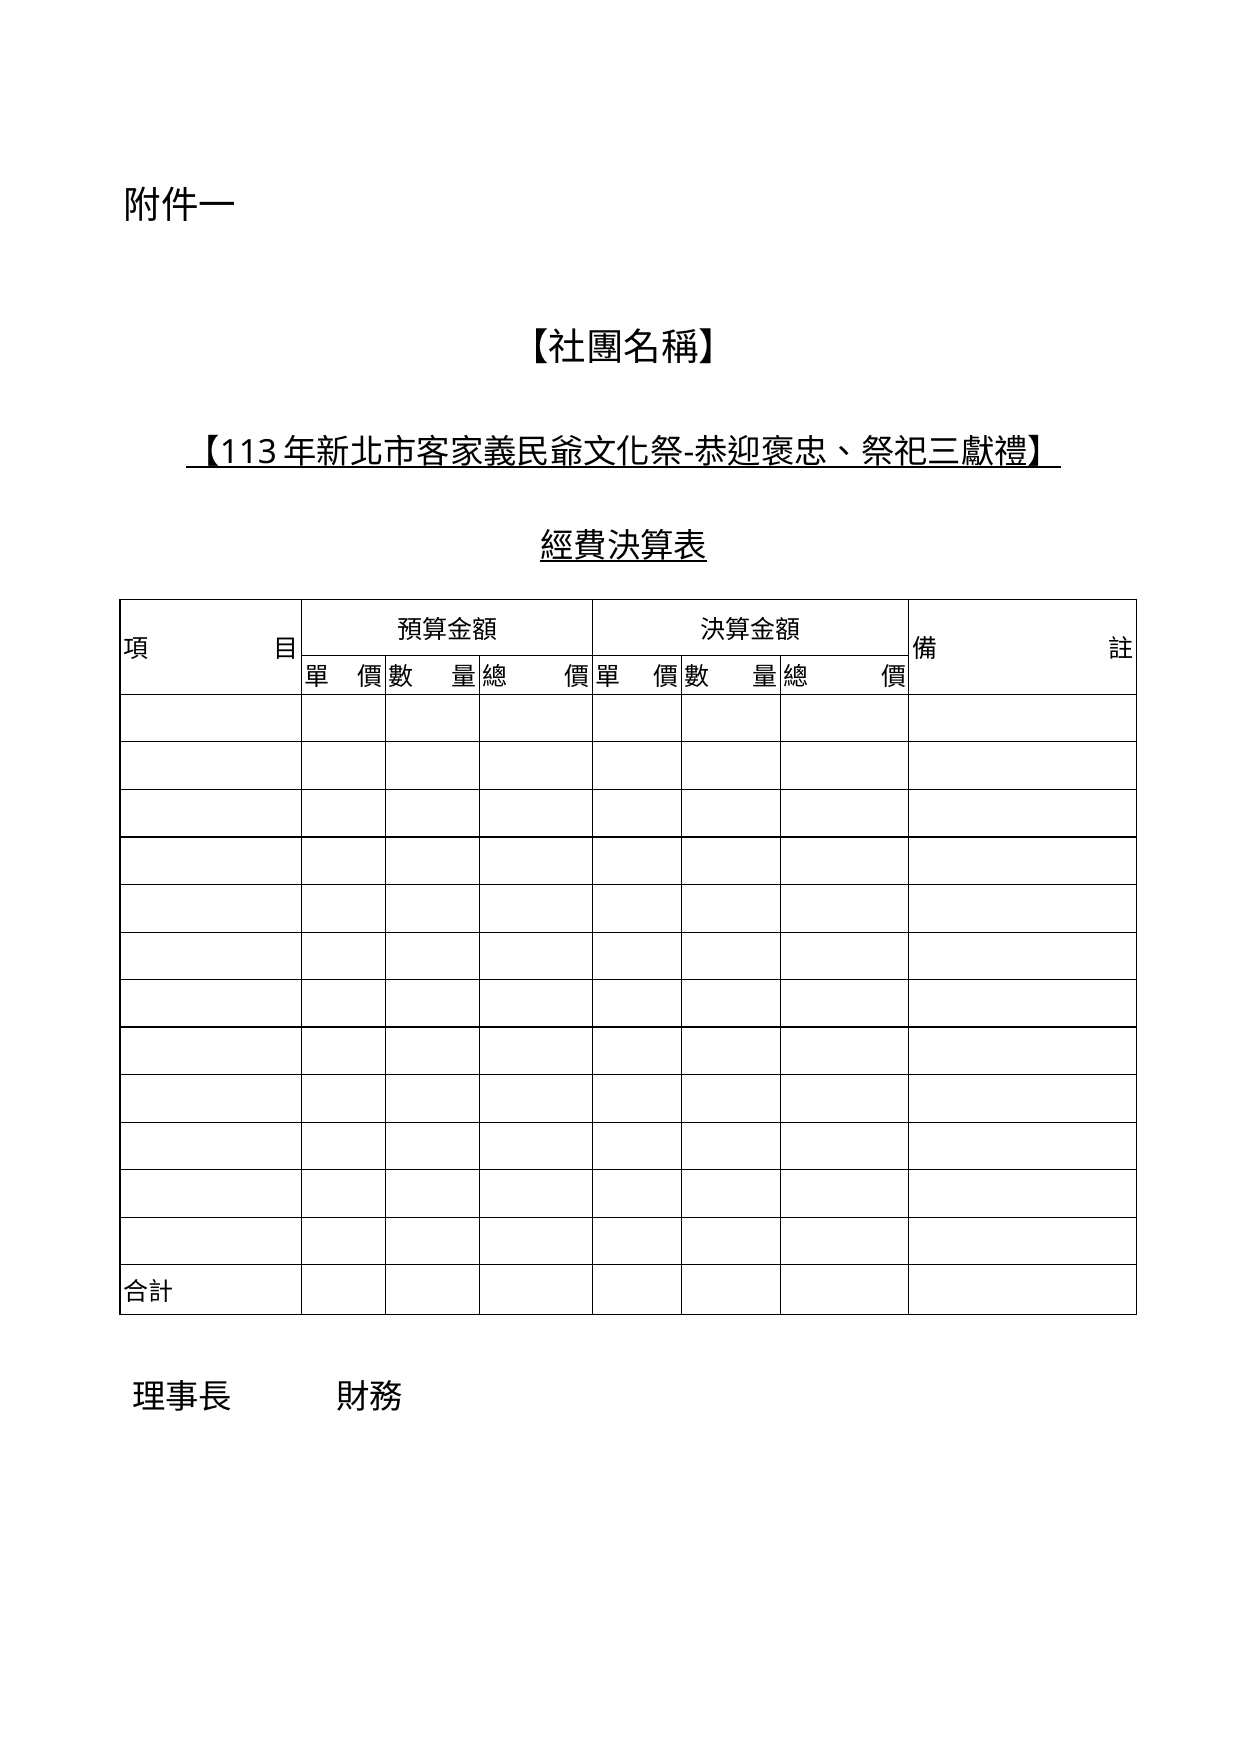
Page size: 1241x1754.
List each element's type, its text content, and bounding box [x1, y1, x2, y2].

table_cell [480, 790, 592, 836]
table_cell [593, 1265, 681, 1314]
table_cell [781, 1028, 908, 1074]
table_cell [121, 1028, 301, 1074]
table_cell [909, 790, 1136, 836]
table_cell [781, 742, 908, 789]
table_cell [386, 1075, 479, 1122]
table_cell [121, 933, 301, 979]
table_cell [302, 742, 385, 789]
table_cell [781, 980, 908, 1026]
table_cell [593, 933, 681, 979]
table_header 決算金額 [593, 600, 908, 655]
table_cell [480, 1028, 592, 1074]
table_cell [909, 742, 1136, 789]
table_cell [386, 1028, 479, 1074]
text 理事長 財務 [123, 1357, 1123, 1432]
table_cell [593, 1123, 681, 1169]
table_cell [480, 742, 592, 789]
table_cell [682, 933, 780, 979]
table_cell [302, 790, 385, 836]
table_cell [302, 838, 385, 884]
table_cell 單價 [593, 656, 681, 694]
table_cell [302, 1028, 385, 1074]
table_cell [682, 885, 780, 932]
table_cell [386, 742, 479, 789]
table_cell [386, 838, 479, 884]
table_cell [909, 1265, 1136, 1314]
table_cell [480, 980, 592, 1026]
table_cell [682, 1075, 780, 1122]
table_cell [781, 1265, 908, 1314]
table_header 項目 [121, 600, 301, 694]
table_cell [781, 838, 908, 884]
table_header 備註 [909, 600, 1136, 694]
table_cell [781, 1075, 908, 1122]
table_cell 合計 [121, 1265, 301, 1314]
table_cell [386, 1123, 479, 1169]
table_cell [480, 933, 592, 979]
table_cell [480, 1123, 592, 1169]
table_cell [593, 790, 681, 836]
table_cell [121, 1123, 301, 1169]
table_cell [386, 790, 479, 836]
table_cell [480, 1265, 592, 1314]
table_cell [121, 1218, 301, 1264]
table_cell [480, 1170, 592, 1217]
table_cell [682, 742, 780, 789]
table_cell [682, 980, 780, 1026]
table_cell [302, 1075, 385, 1122]
table_cell 總價 [480, 656, 592, 694]
table_cell [781, 1170, 908, 1217]
table_cell [302, 1123, 385, 1169]
table_cell [682, 1170, 780, 1217]
table_cell [121, 1170, 301, 1217]
table_cell [682, 1218, 780, 1264]
table_cell 數量 [386, 656, 479, 694]
table_cell [386, 933, 479, 979]
table_cell [480, 838, 592, 884]
table_cell [480, 1075, 592, 1122]
table_cell [909, 695, 1136, 741]
table_cell [386, 885, 479, 932]
table_cell [480, 885, 592, 932]
table_cell [121, 790, 301, 836]
table_cell [302, 933, 385, 979]
table_cell [386, 695, 479, 741]
text 經費決算表 [123, 505, 1123, 580]
table_cell 單價 [302, 656, 385, 694]
table_cell [781, 933, 908, 979]
table_cell [121, 980, 301, 1026]
table_cell [781, 1123, 908, 1169]
table_cell [593, 695, 681, 741]
table_cell [386, 980, 479, 1026]
text 附件一 [123, 164, 1123, 239]
table_cell [480, 1218, 592, 1264]
table_cell 數量 [682, 656, 780, 694]
table_cell [302, 1170, 385, 1217]
table_cell [593, 742, 681, 789]
table_cell [121, 695, 301, 741]
table_cell [593, 1028, 681, 1074]
table_cell [593, 838, 681, 884]
table_cell [121, 1075, 301, 1122]
table_cell [386, 1170, 479, 1217]
table_cell [121, 838, 301, 884]
table_cell [682, 695, 780, 741]
table_cell [909, 885, 1136, 932]
table_cell [781, 1218, 908, 1264]
table_cell [682, 1123, 780, 1169]
table_cell [302, 980, 385, 1026]
table_header 預算金額 [302, 600, 592, 655]
table_cell [909, 980, 1136, 1026]
table_cell [480, 695, 592, 741]
table_cell [593, 1075, 681, 1122]
table_cell [781, 885, 908, 932]
table_cell [909, 1123, 1136, 1169]
table_cell [682, 790, 780, 836]
table_cell [593, 1218, 681, 1264]
table_cell [682, 838, 780, 884]
table_cell [386, 1218, 479, 1264]
table_cell [593, 1170, 681, 1217]
table_cell [682, 1265, 780, 1314]
table_cell [593, 980, 681, 1026]
table_cell [909, 1218, 1136, 1264]
table_cell [302, 1265, 385, 1314]
table_cell [302, 885, 385, 932]
table_cell [302, 695, 385, 741]
table_cell [121, 885, 301, 932]
table_cell [386, 1265, 479, 1314]
table_cell 總價 [781, 656, 908, 694]
table_cell [593, 885, 681, 932]
table_cell [781, 790, 908, 836]
table_cell [909, 1028, 1136, 1074]
table_cell [302, 1218, 385, 1264]
table_cell [909, 838, 1136, 884]
table_cell [121, 742, 301, 789]
table_cell [909, 1170, 1136, 1217]
table_cell [909, 1075, 1136, 1122]
table_cell [909, 933, 1136, 979]
text 【113年新北市客家義民爺文化祭-恭迎褒忠、祭祀三獻禮】 [123, 411, 1123, 486]
table_cell [781, 695, 908, 741]
text 【社團名稱】 [123, 307, 1123, 382]
table_cell [682, 1028, 780, 1074]
